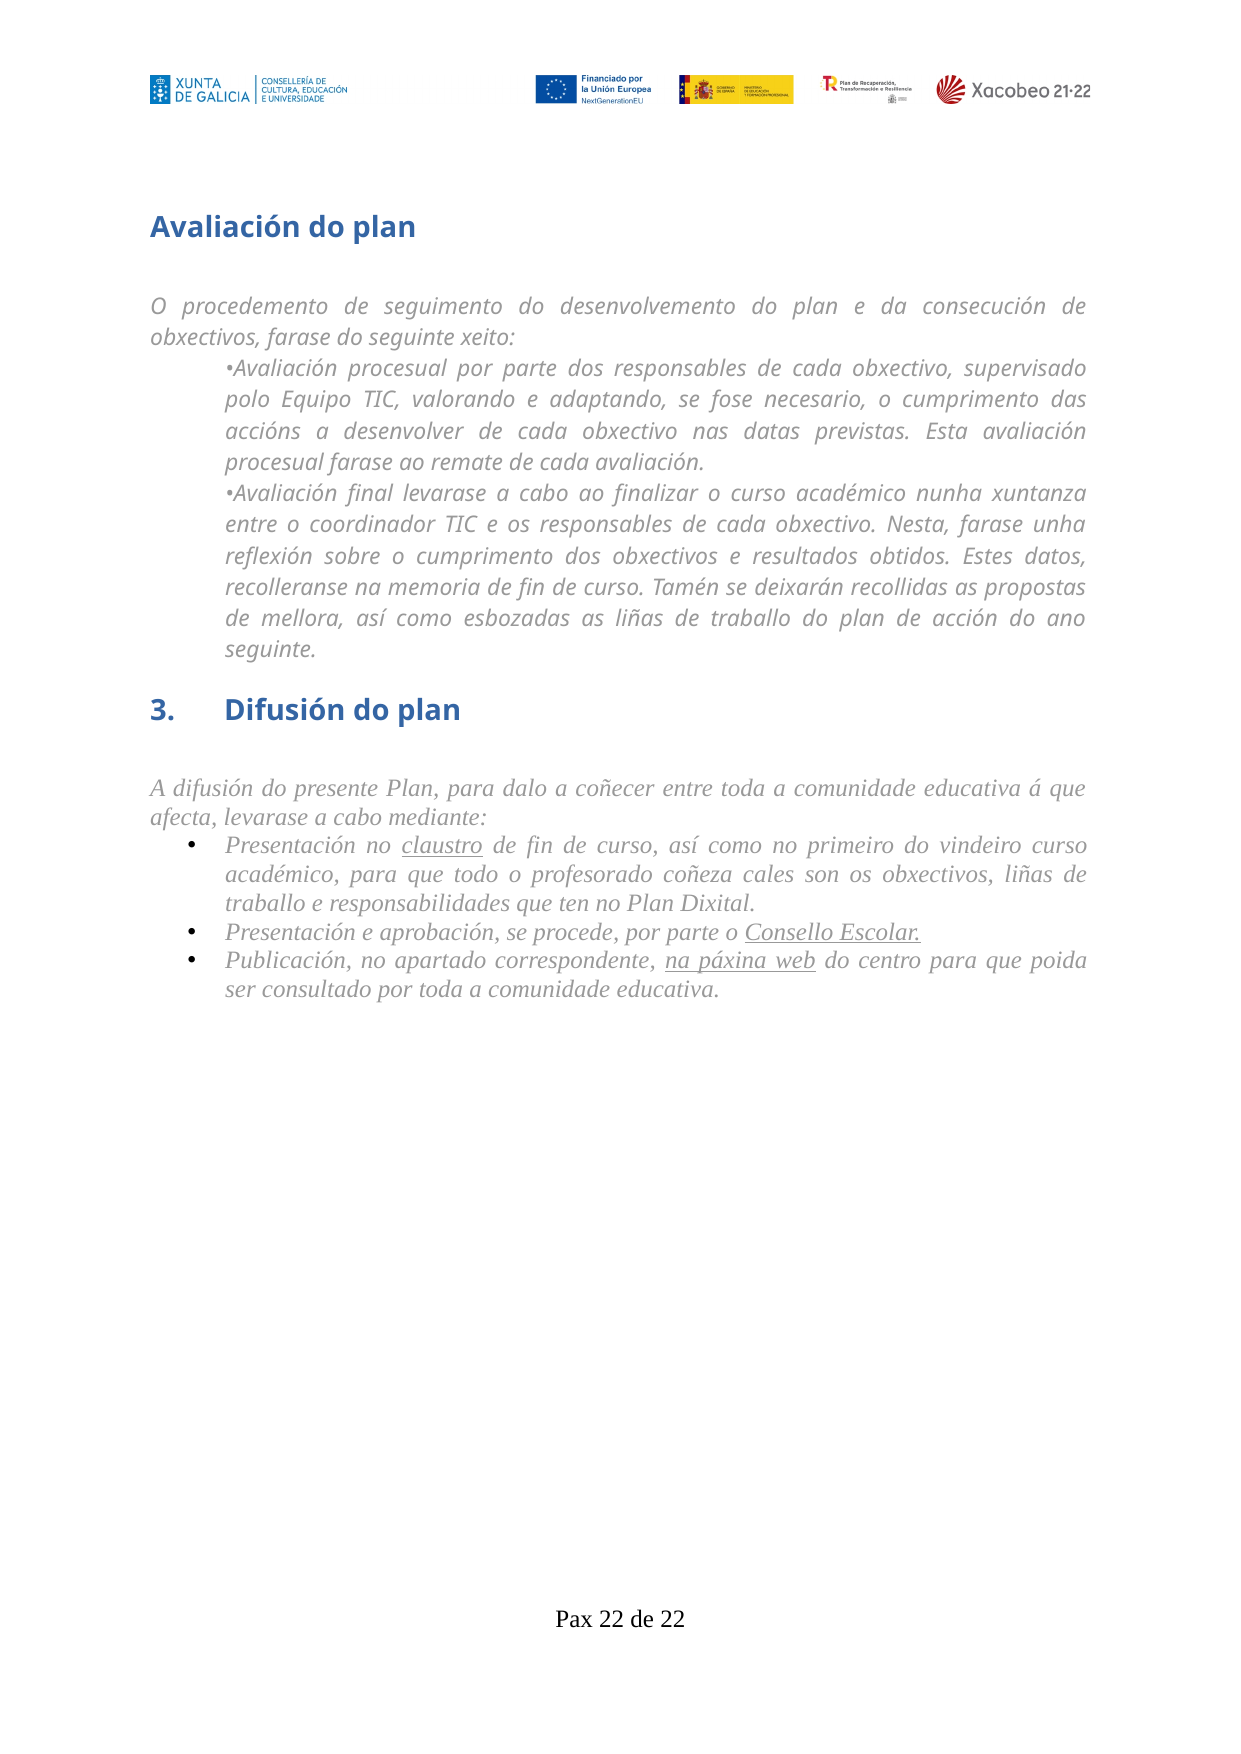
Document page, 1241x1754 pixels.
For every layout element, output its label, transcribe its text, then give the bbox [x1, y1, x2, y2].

subtitle Difusión do plan [150, 690, 1090, 729]
subtitle Avaliación do plan [150, 206, 1090, 246]
text •Avaliación procesual por parte dos responsables de cada obxectivo, supervisado polo Equipo TIC, valorando e adaptando, se fose necesario, o cumprimento das accións a desenvolver de cada obxectivo nas datas previstas. Esta avaliación procesual farase ao remate de cada avaliación. [225, 352, 1090, 477]
text •Avaliación final levarase a cabo ao finalizar o curso académico nunha xuntanza entre o coordinador TIC e os responsables de cada obxectivo. Nesta, farase unha reflexión sobre o cumprimento dos obxectivos e resultados obtidos. Estes datos, recolleranse na memoria de fin de curso. Tamén se deixarán recollidas as propostas de mellora, así como esbozadas as liñas de traballo do plan de acción do ano seguinte. [225, 477, 1090, 665]
text A difusión do presente Plan, para dalo a coñecer entre toda a comunidade educativa á que afecta, levarase a cabo mediante: [150, 773, 1090, 831]
list Publicación, no apartado correspondente, na páxina web do centro para que poida ser consultado por toda a comunidade educativa. [187, 946, 1090, 1003]
list Presentación no claustro de fin de curso, así como no primeiro do vindeiro curso académico, para que todo o profesorado coñeza cales son os obxectivos, liñas de traballo e responsabilidades que ten no Plan Dixital. [187, 831, 1090, 917]
list Presentación e aprobación, se procede, por parte o Consello Escolar. [187, 917, 1090, 946]
text O procedemento de seguimento do desenvolvemento do plan e da consecución de obxectivos, farase do seguinte xeito: [150, 290, 1090, 352]
